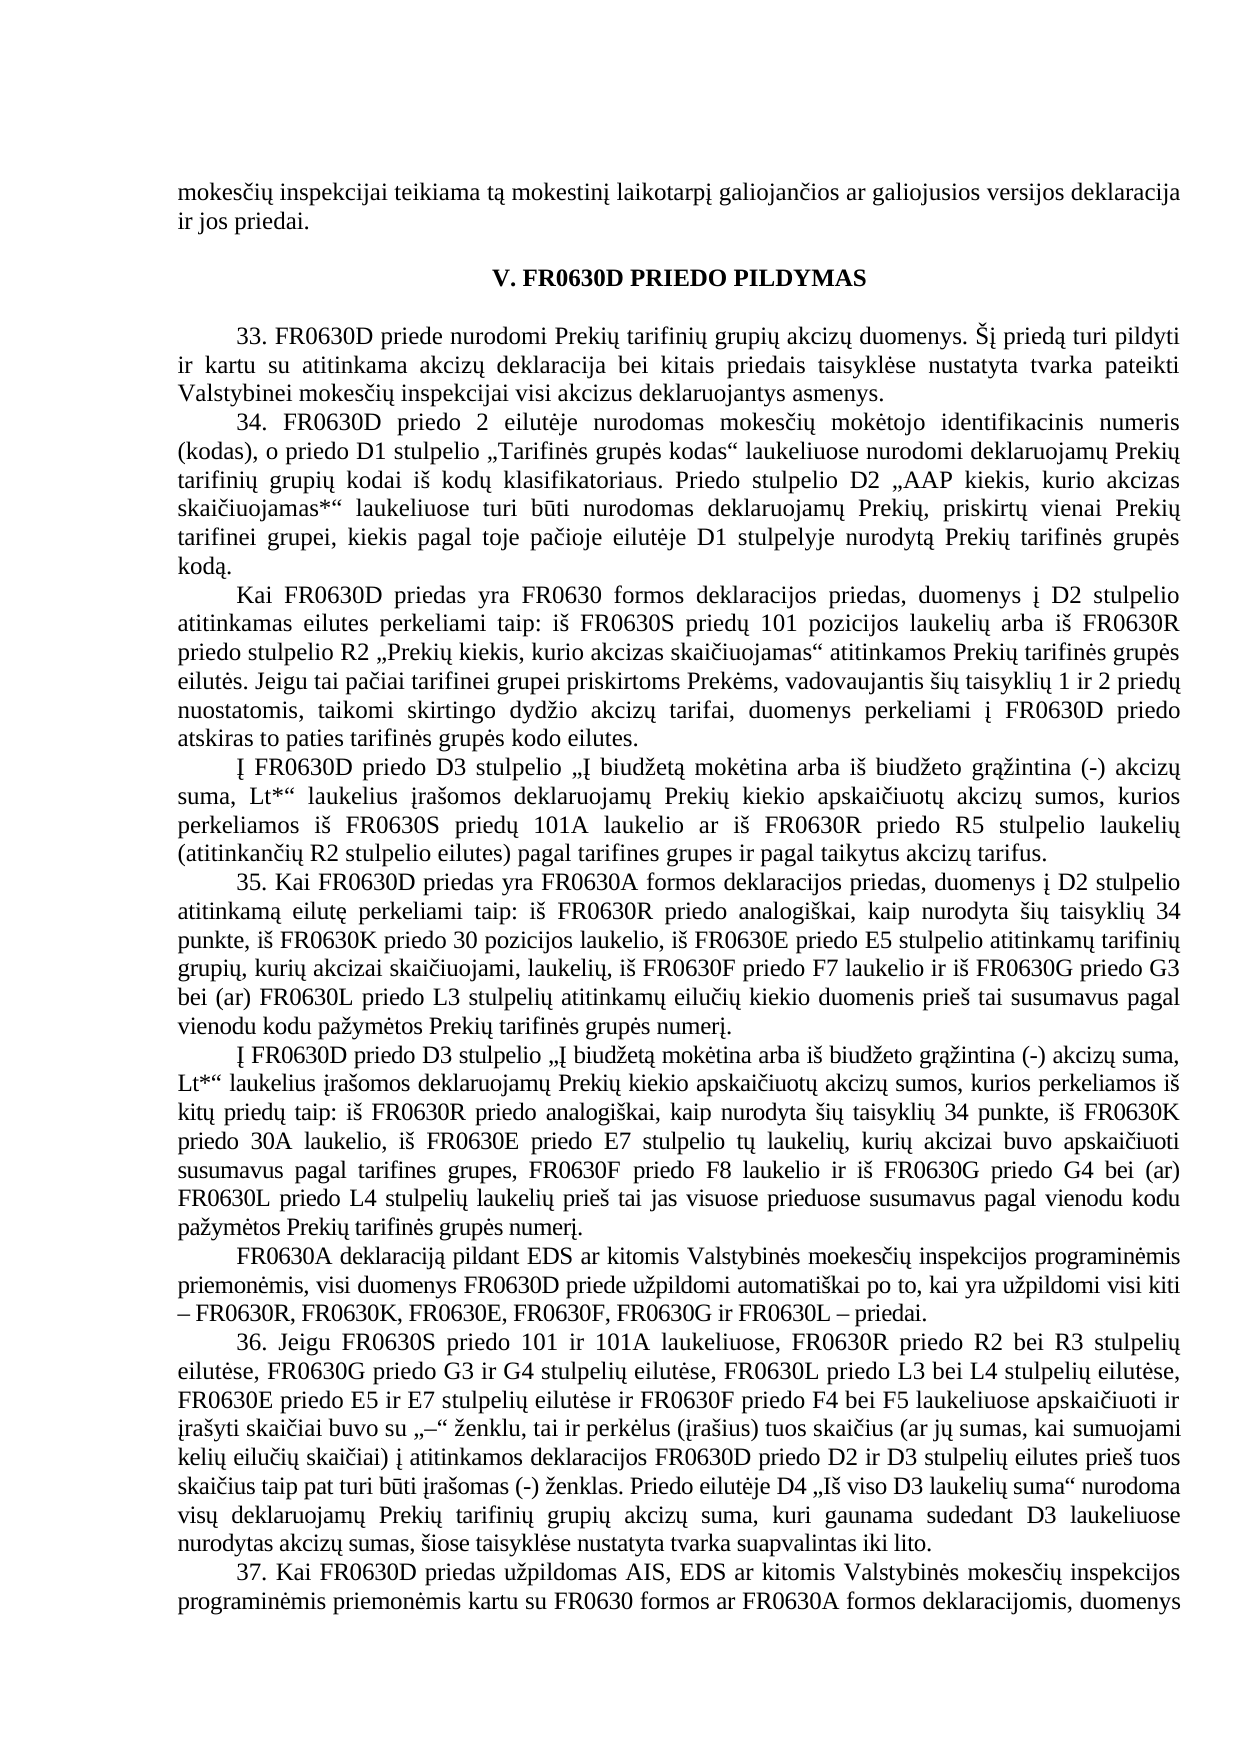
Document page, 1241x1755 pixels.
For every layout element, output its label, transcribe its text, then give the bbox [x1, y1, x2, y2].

text mokesčių inspekcijai teikiama tą mokestinį laikotarpį galiojančios ar galiojusios versijos deklaracija ir jos priedai. [177, 177, 1181, 235]
text V. FR0630D PRIEDO PILDYMAS [177, 263, 1181, 292]
text 36. Jeigu FR0630S priedo 101 ir 101A laukeliuose, FR0630R priedo R2 bei R3 stulpelių eilutėse, FR0630G priedo G3 ir G4 stulpelių eilutėse, FR0630L priedo L3 bei L4 stulpelių eilutėse, FR0630E priedo E5 ir E7 stulpelių eilutėse ir FR0630F priedo F4 bei F5 laukeliuose apskaičiuoti ir įrašyti skaičiai buvo su „–“ ženklu, tai ir perkėlus (įrašius) tuos skaičius (ar jų sumas, kai sumuojami kelių eilučių skaičiai) į atitinkamos deklaracijos FR0630D priedo D2 ir D3 stulpelių eilutes prieš tuos skaičius taip pat turi būti įrašomas (-) ženklas. Priedo eilutėje D4 „Iš viso D3 laukelių suma“ nurodoma visų deklaruojamų Prekių tarifinių grupių akcizų suma, kuri gaunama sudedant D3 laukeliuose nurodytas akcizų sumas, šiose taisyklėse nustatyta tvarka suapvalintas iki lito. [177, 1327, 1181, 1557]
text FR0630A deklaraciją pildant EDS ar kitomis Valstybinės moekesčių inspekcijos programinėmis priemonėmis, visi duomenys FR0630D priede užpildomi automatiškai po to, kai yra užpildomi visi kiti – FR0630R, FR0630K, FR0630E, FR0630F, FR0630G ir FR0630L – priedai. [177, 1241, 1181, 1327]
text Į FR0630D priedo D3 stulpelio „Į biudžetą mokėtina arba iš biudžeto grąžintina (-) akcizų suma, Lt*“ laukelius įrašomos deklaruojamų Prekių kiekio apskaičiuotų akcizų sumos, kurios perkeliamos iš kitų priedų taip: iš FR0630R priedo analogiškai, kaip nurodyta šių taisyklių 34 punkte, iš FR0630K priedo 30A laukelio, iš FR0630E priedo E7 stulpelio tų laukelių, kurių akcizai buvo apskaičiuoti susumavus pagal tarifines grupes, FR0630F priedo F8 laukelio ir iš FR0630G priedo G4 bei (ar) FR0630L priedo L4 stulpelių laukelių prieš tai jas visuose prieduose susumavus pagal vienodu kodu pažymėtos Prekių tarifinės grupės numerį. [177, 1040, 1181, 1241]
text Kai FR0630D priedas yra FR0630 formos deklaracijos priedas, duomenys į D2 stulpelio atitinkamas eilutes perkeliami taip: iš FR0630S priedų 101 pozicijos laukelių arba iš FR0630R priedo stulpelio R2 „Prekių kiekis, kurio akcizas skaičiuojamas“ atitinkamos Prekių tarifinės grupės eilutės. Jeigu tai pačiai tarifinei grupei priskirtoms Prekėms, vadovaujantis šių taisyklių 1 ir 2 priedų nuostatomis, taikomi skirtingo dydžio akcizų tarifai, duomenys perkeliami į FR0630D priedo atskiras to paties tarifinės grupės kodo eilutes. [177, 580, 1181, 752]
text 34. FR0630D priedo 2 eilutėje nurodomas mokesčių mokėtojo identifikacinis numeris (kodas), o priedo D1 stulpelio „Tarifinės grupės kodas“ laukeliuose nurodomi deklaruojamų Prekių tarifinių grupių kodai iš kodų klasifikatoriaus. Priedo stulpelio D2 „AAP kiekis, kurio akcizas skaičiuojamas*“ laukeliuose turi būti nurodomas deklaruojamų Prekių, priskirtų vienai Prekių tarifinei grupei, kiekis pagal toje pačioje eilutėje D1 stulpelyje nurodytą Prekių tarifinės grupės kodą. [177, 407, 1181, 580]
text Į FR0630D priedo D3 stulpelio „Į biudžetą mokėtina arba iš biudžeto grąžintina (-) akcizų suma, Lt*“ laukelius įrašomos deklaruojamų Prekių kiekio apskaičiuotų akcizų sumos, kurios perkeliamos iš FR0630S priedų 101A laukelio ar iš FR0630R priedo R5 stulpelio laukelių (atitinkančių R2 stulpelio eilutes) pagal tarifines grupes ir pagal taikytus akcizų tarifus. [177, 752, 1181, 867]
text 33. FR0630D priede nurodomi Prekių tarifinių grupių akcizų duomenys. Šį priedą turi pildyti ir kartu su atitinkama akcizų deklaracija bei kitais priedais taisyklėse nustatyta tvarka pateikti Valstybinei mokesčių inspekcijai visi akcizus deklaruojantys asmenys. [177, 321, 1181, 407]
text 37. Kai FR0630D priedas užpildomas AIS, EDS ar kitomis Valstybinės mokesčių inspekcijos programinėmis priemonėmis kartu su FR0630 formos ar FR0630A formos deklaracijomis, duomenys [177, 1557, 1181, 1615]
text 35. Kai FR0630D priedas yra FR0630A formos deklaracijos priedas, duomenys į D2 stulpelio atitinkamą eilutę perkeliami taip: iš FR0630R priedo analogiškai, kaip nurodyta šių taisyklių 34 punkte, iš FR0630K priedo 30 pozicijos laukelio, iš FR0630E priedo E5 stulpelio atitinkamų tarifinių grupių, kurių akcizai skaičiuojami, laukelių, iš FR0630F priedo F7 laukelio ir iš FR0630G priedo G3 bei (ar) FR0630L priedo L3 stulpelių atitinkamų eilučių kiekio duomenis prieš tai susumavus pagal vienodu kodu pažymėtos Prekių tarifinės grupės numerį. [177, 867, 1181, 1040]
